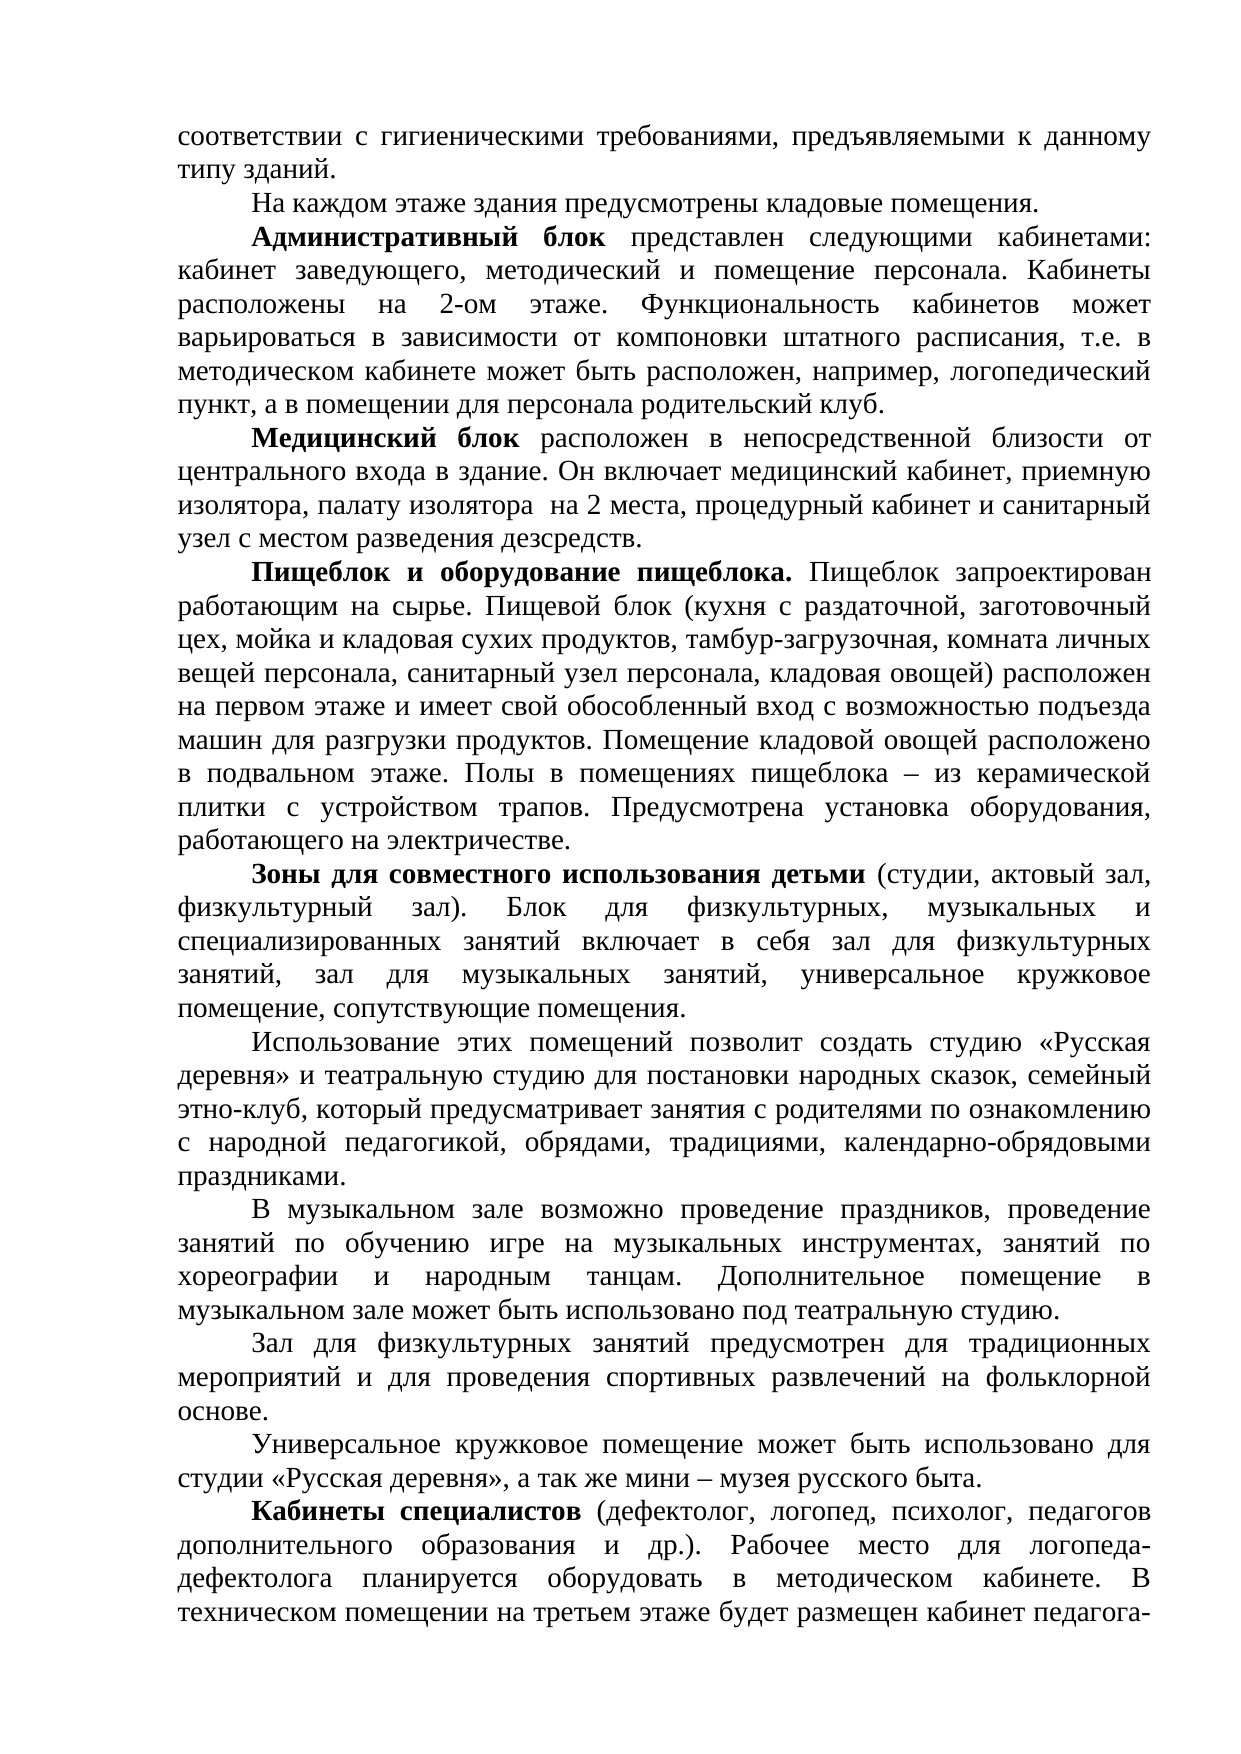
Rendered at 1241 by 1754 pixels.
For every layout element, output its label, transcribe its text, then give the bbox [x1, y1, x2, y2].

text Медицинский блок расположен в непосредственной близости от центрального входа в здание. Он включает медицинский кабинет, приемную изолятора, палату изолятора на 2 места, процедурный кабинет и санитарный узел с местом разведения дезсредств. [177, 420, 1152, 554]
text Административный блок представлен следующими кабинетами: кабинет заведующего, методический и помещение персонала. Кабинеты расположены на 2-ом этаже. Функциональность кабинетов может варьироваться в зависимости от компоновки штатного расписания, т.е. в методическом кабинете может быть расположен, например, логопедический пункт, а в помещении для персонала родительский клуб. [177, 219, 1152, 420]
text Пищеблок и оборудование пищеблока. Пищеблок запроектирован работающим на сырье. Пищевой блок (кухня с раздаточной, заготовочный цех, мойка и кладовая сухих продуктов, тамбур-загрузочная, комната личных вещей персонала, санитарный узел персонала, кладовая овощей) расположен на первом этаже и имеет свой обособленный вход с возможностью подъезда машин для разгрузки продуктов. Помещение кладовой овощей расположено в подвальном этаже. Полы в помещениях пищеблока – из керамической плитки с устройством трапов. Предусмотрена установка оборудования, работающего на электричестве. [177, 554, 1152, 856]
text Использование этих помещений позволит создать студию «Русская деревня» и театральную студию для постановки народных сказок, семейный этно-клуб, который предусматривает занятия с родителями по ознакомлению с народной педагогикой, обрядами, традициями, календарно-обрядовыми праздниками. [177, 1024, 1152, 1191]
text Универсальное кружковое помещение может быть использовано для студии «Русская деревня», а так же мини – музея русского быта. [177, 1426, 1152, 1493]
text В музыкальном зале возможно проведение праздников, проведение занятий по обучению игре на музыкальных инструментах, занятий по хореографии и народным танцам. Дополнительное помещение в музыкальном зале может быть использовано под театральную студию. [177, 1191, 1152, 1326]
text Кабинеты специалистов (дефектолог, логопед, психолог, педагогов дополнительного образования и др.). Рабочее место для логопеда-дефектолога планируется оборудовать в методическом кабинете. В техническом помещении на третьем этаже будет размещен кабинет педагога- [177, 1493, 1152, 1627]
text соответствии с гигиеническими требованиями, предъявляемыми к данному типу зданий. [177, 118, 1152, 185]
text Зоны для совместного использования детьми (студии, актовый зал, физкультурный зал). Блок для физкультурных, музыкальных и специализированных занятий включает в себя зал для физкультурных занятий, зал для музыкальных занятий, универсальное кружковое помещение, сопутствующие помещения. [177, 856, 1152, 1024]
text Зал для физкультурных занятий предусмотрен для традиционных мероприятий и для проведения спортивных развлечений на фольклорной основе. [177, 1326, 1152, 1426]
text На каждом этаже здания предусмотрены кладовые помещения. [177, 185, 1152, 219]
